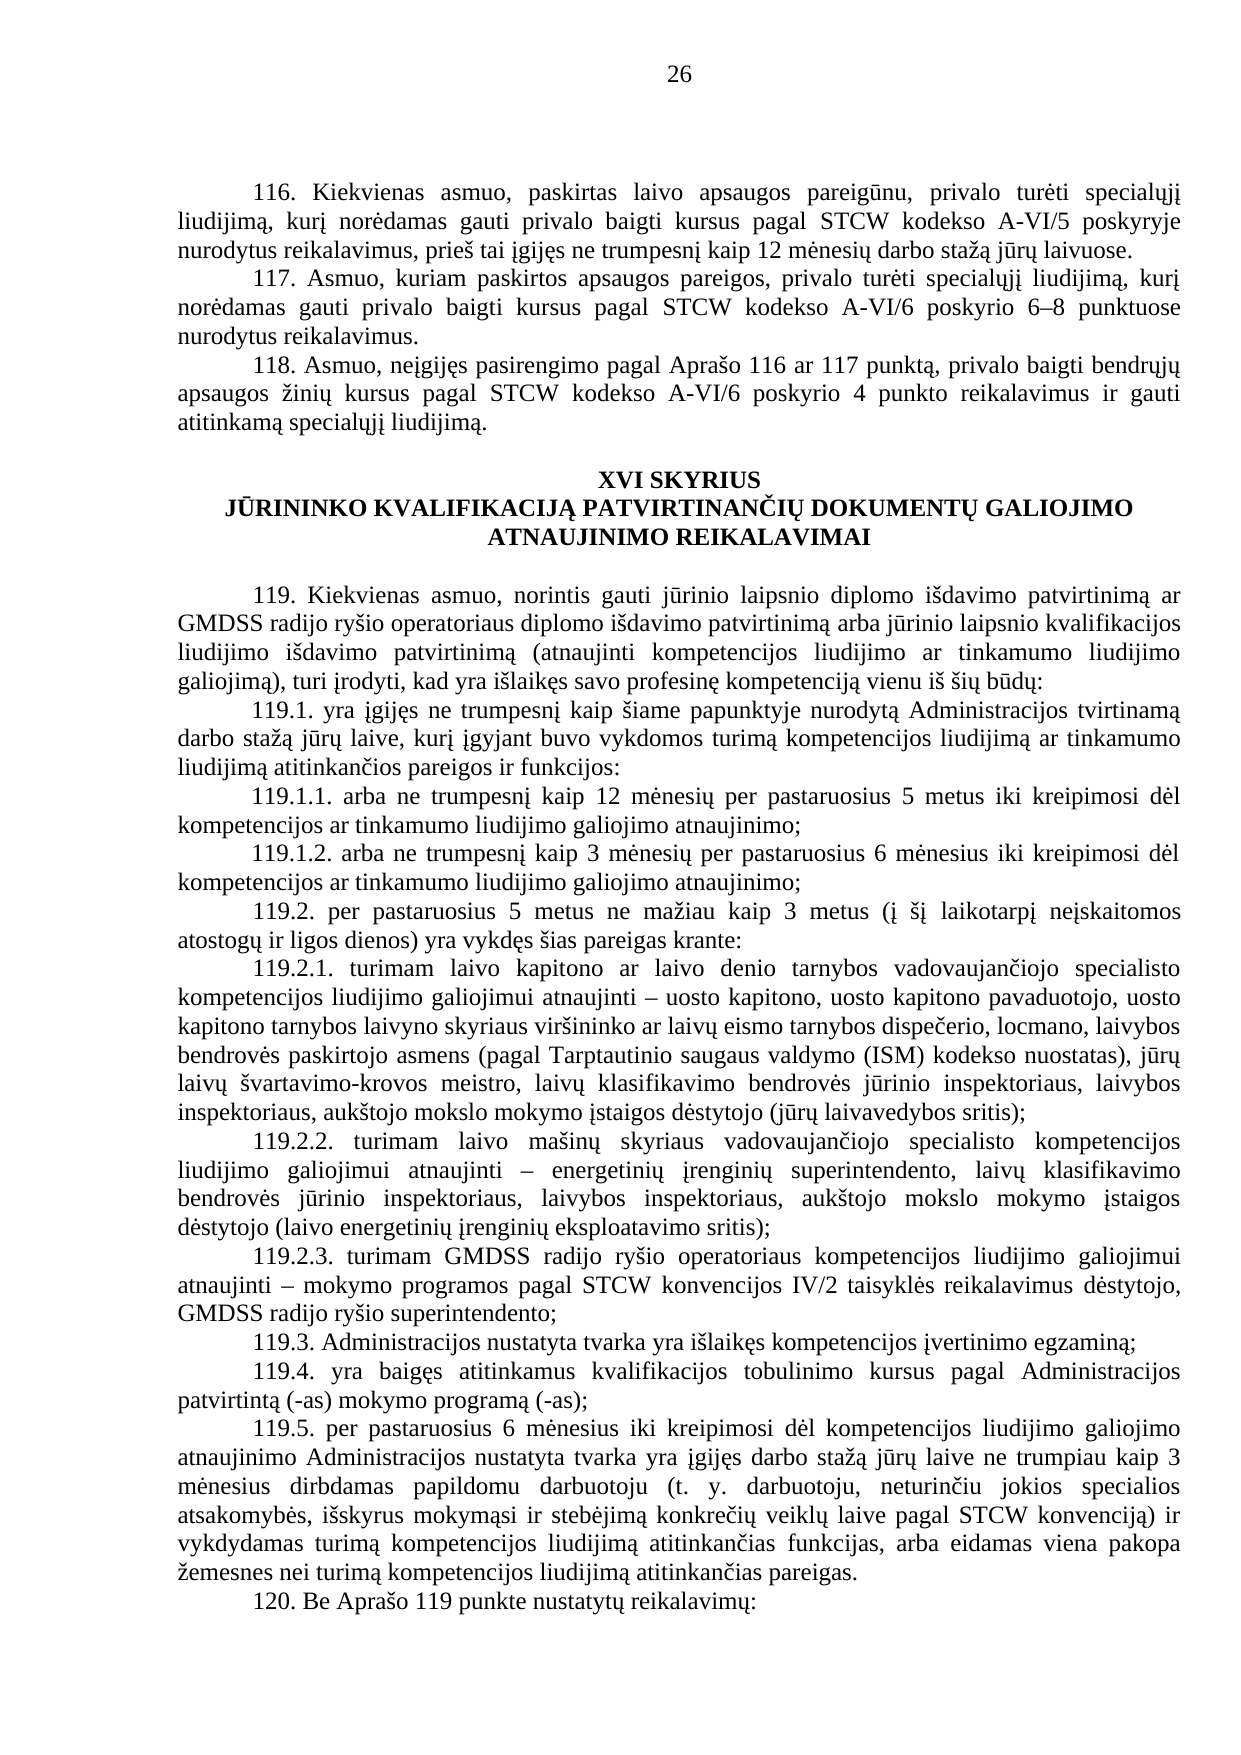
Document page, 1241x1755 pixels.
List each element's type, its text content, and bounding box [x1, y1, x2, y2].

text 119. Kiekvienas asmuo, norintis gauti jūrinio laipsnio diplomo išdavimo patvirtinimą ar GMDSS radijo ryšio operatoriaus diplomo išdavimo patvirtinimą arba jūrinio laipsnio kvalifikacijos liudijimo išdavimo patvirtinimą (atnaujinti kompetencijos liudijimo ar tinkamumo liudijimo galiojimą), turi įrodyti, kad yra išlaikęs savo profesinę kompetenciją vienu iš šių būdų: [177, 580, 1181, 695]
text 118. Asmuo, neįgijęs pasirengimo pagal Aprašo 116 ar 117 punktą, privalo baigti bendrųjų apsaugos žinių kursus pagal STCW kodekso A-VI/6 poskyrio 4 punkto reikalavimus ir gauti atitinkamą specialųjį liudijimą. [177, 350, 1181, 436]
text 119.1. yra įgijęs ne trumpesnį kaip šiame papunktyje nurodytą Administracijos tvirtinamą darbo stažą jūrų laive, kurį įgyjant buvo vykdomos turimą kompetencijos liudijimą ar tinkamumo liudijimą atitinkančios pareigos ir funkcijos: [177, 695, 1181, 781]
text JŪRININKO KVALIFIKACIJĄ PATVIRTINANČIŲ DOKUMENTŲ GALIOJIMO ATNAUJINIMO REIKALAVIMAI [177, 493, 1181, 551]
text 120. Be Aprašo 119 punkte nustatytų reikalavimų: [177, 1586, 1181, 1615]
text XVI SKYRIUS [177, 465, 1181, 493]
text 117. Asmuo, kuriam paskirtos apsaugos pareigos, privalo turėti specialųjį liudijimą, kurį norėdamas gauti privalo baigti kursus pagal STCW kodekso A-VI/6 poskyrio 6–8 punktuose nurodytus reikalavimus. [177, 263, 1181, 350]
text 119.4. yra baigęs atitinkamus kvalifikacijos tobulinimo kursus pagal Administracijos patvirtintą (-as) mokymo programą (-as); [177, 1356, 1181, 1413]
text 119.2. per pastaruosius 5 metus ne mažiau kaip 3 metus (į šį laikotarpį neįskaitomos atostogų ir ligos dienos) yra vykdęs šias pareigas krante: [177, 896, 1181, 953]
text 119.2.2. turimam laivo mašinų skyriaus vadovaujančiojo specialisto kompetencijos liudijimo galiojimui atnaujinti – energetinių įrenginių superintendento, laivų klasifikavimo bendrovės jūrinio inspektoriaus, laivybos inspektoriaus, aukštojo mokslo mokymo įstaigos dėstytojo (laivo energetinių įrenginių eksploatavimo sritis); [177, 1126, 1181, 1241]
text 119.2.1. turimam laivo kapitono ar laivo denio tarnybos vadovaujančiojo specialisto kompetencijos liudijimo galiojimui atnaujinti – uosto kapitono, uosto kapitono pavaduotojo, uosto kapitono tarnybos laivyno skyriaus viršininko ar laivų eismo tarnybos dispečerio, locmano, laivybos bendrovės paskirtojo asmens (pagal Tarptautinio saugaus valdymo (ISM) kodekso nuostatas), jūrų laivų švartavimo-krovos meistro, laivų klasifikavimo bendrovės jūrinio inspektoriaus, laivybos inspektoriaus, aukštojo mokslo mokymo įstaigos dėstytojo (jūrų laivavedybos sritis); [177, 953, 1181, 1126]
text 119.2.3. turimam GMDSS radijo ryšio operatoriaus kompetencijos liudijimo galiojimui atnaujinti – mokymo programos pagal STCW konvencijos IV/2 taisyklės reikalavimus dėstytojo, GMDSS radijo ryšio superintendento; [177, 1241, 1181, 1327]
text 119.3. Administracijos nustatyta tvarka yra išlaikęs kompetencijos įvertinimo egzaminą; [177, 1327, 1181, 1356]
text 119.5. per pastaruosius 6 mėnesius iki kreipimosi dėl kompetencijos liudijimo galiojimo atnaujinimo Administracijos nustatyta tvarka yra įgijęs darbo stažą jūrų laive ne trumpiau kaip 3 mėnesius dirbdamas papildomu darbuotoju (t. y. darbuotoju, neturinčiu jokios specialios atsakomybės, išskyrus mokymąsi ir stebėjimą konkrečių veiklų laive pagal STCW konvenciją) ir vykdydamas turimą kompetencijos liudijimą atitinkančias funkcijas, arba eidamas viena pakopa žemesnes nei turimą kompetencijos liudijimą atitinkančias pareigas. [177, 1413, 1181, 1586]
text 116. Kiekvienas asmuo, paskirtas laivo apsaugos pareigūnu, privalo turėti specialųjį liudijimą, kurį norėdamas gauti privalo baigti kursus pagal STCW kodekso A-VI/5 poskyryje nurodytus reikalavimus, prieš tai įgijęs ne trumpesnį kaip 12 mėnesių darbo stažą jūrų laivuose. [177, 177, 1181, 263]
text 119.1.1. arba ne trumpesnį kaip 12 mėnesių per pastaruosius 5 metus iki kreipimosi dėl kompetencijos ar tinkamumo liudijimo galiojimo atnaujinimo; [177, 781, 1181, 838]
text 119.1.2. arba ne trumpesnį kaip 3 mėnesių per pastaruosius 6 mėnesius iki kreipimosi dėl kompetencijos ar tinkamumo liudijimo galiojimo atnaujinimo; [177, 838, 1181, 896]
